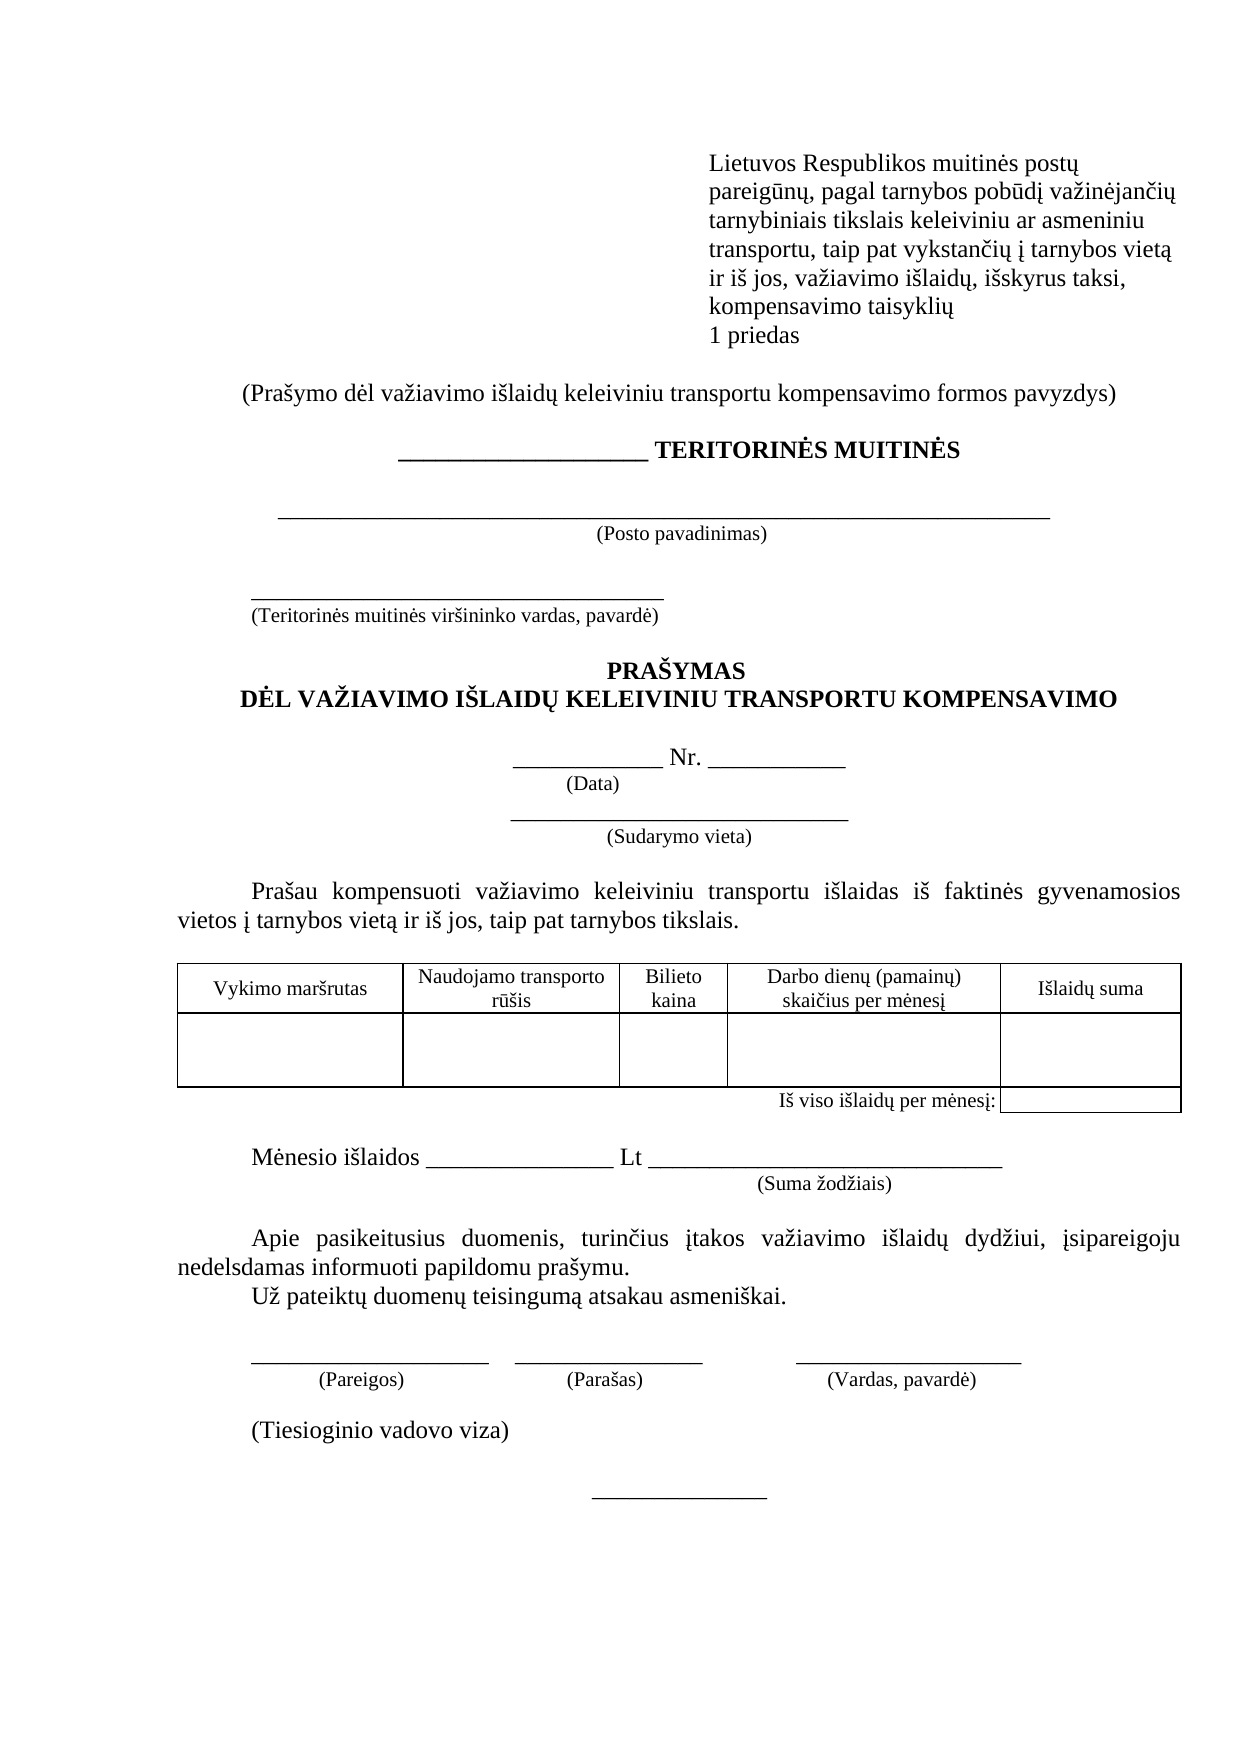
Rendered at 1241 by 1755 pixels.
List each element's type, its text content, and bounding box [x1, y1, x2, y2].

text ___________________________ [177, 795, 1181, 823]
table_header Vykimo maršrutas [178, 964, 402, 1012]
text ____________ Nr. ___________ [177, 742, 1181, 771]
table_header Išlaidų suma [1001, 964, 1180, 1012]
text DĖL VAŽIAVIMO IŠLAIDŲ KELEIVINIU TRANSPORTU KOMPENSAVIMO [177, 684, 1181, 713]
text (Sudarymo vieta) [177, 823, 1181, 848]
text kompensavimo taisyklių [177, 291, 1181, 320]
text transportu, taip pat vykstančių į tarnybos vietą [177, 234, 1181, 263]
table_cell [728, 1014, 1000, 1086]
text (Tiesioginio vadovo viza) [177, 1415, 1181, 1444]
text ____________________ TERITORINĖS MUITINĖS [177, 435, 1181, 464]
text Už pateiktų duomenų teisingumą atsakau asmeniškai. [177, 1281, 1181, 1310]
text PRAŠYMAS [177, 656, 1181, 684]
text Prašau kompensuoti važiavimo keleiviniu transportu išlaidas iš faktinės gyvenamosios vietos į tarnybos vietą ir iš jos, taip pat tarnybos tikslais. [177, 876, 1181, 934]
table_cell [620, 1014, 727, 1086]
table_cell [404, 1014, 619, 1086]
text ir iš jos, važiavimo išlaidų, išskyrus taksi, [177, 263, 1181, 291]
text (Posto pavadinimas) [177, 521, 1181, 545]
table_cell [1001, 1014, 1180, 1086]
text tarnybiniais tikslais keleiviniu ar asmeniniu [177, 205, 1181, 234]
text _________________________________ [177, 574, 1181, 603]
text (Data) [177, 771, 1181, 795]
text 1 priedas [177, 320, 1181, 349]
text ___________________ _______________ __________________ [177, 1338, 1181, 1367]
text (Prašymo dėl važiavimo išlaidų keleiviniu transportu kompensavimo formos pavyzdys) [177, 378, 1181, 406]
text Lietuvos Respublikos muitinės postų [177, 148, 1181, 176]
text pareigūnų, pagal tarnybos pobūdį važinėjančių [177, 176, 1181, 205]
text Mėnesio išlaidos _______________ Lt [177, 1142, 1181, 1171]
text (Suma žodžiais) [177, 1171, 1181, 1195]
text Apie pasikeitusius duomenis, turinčius įtakos važiavimo išlaidų dydžiui, įsipareigoju nedelsdamas informuoti papildomu prašymu. [177, 1223, 1181, 1281]
text (Pareigos) (Parašas) (Vardas, pavardė) [177, 1367, 1181, 1391]
text (Teritorinės muitinės viršininko vardas, pavardė) [177, 603, 1181, 627]
text ______________ [177, 1473, 1181, 1502]
